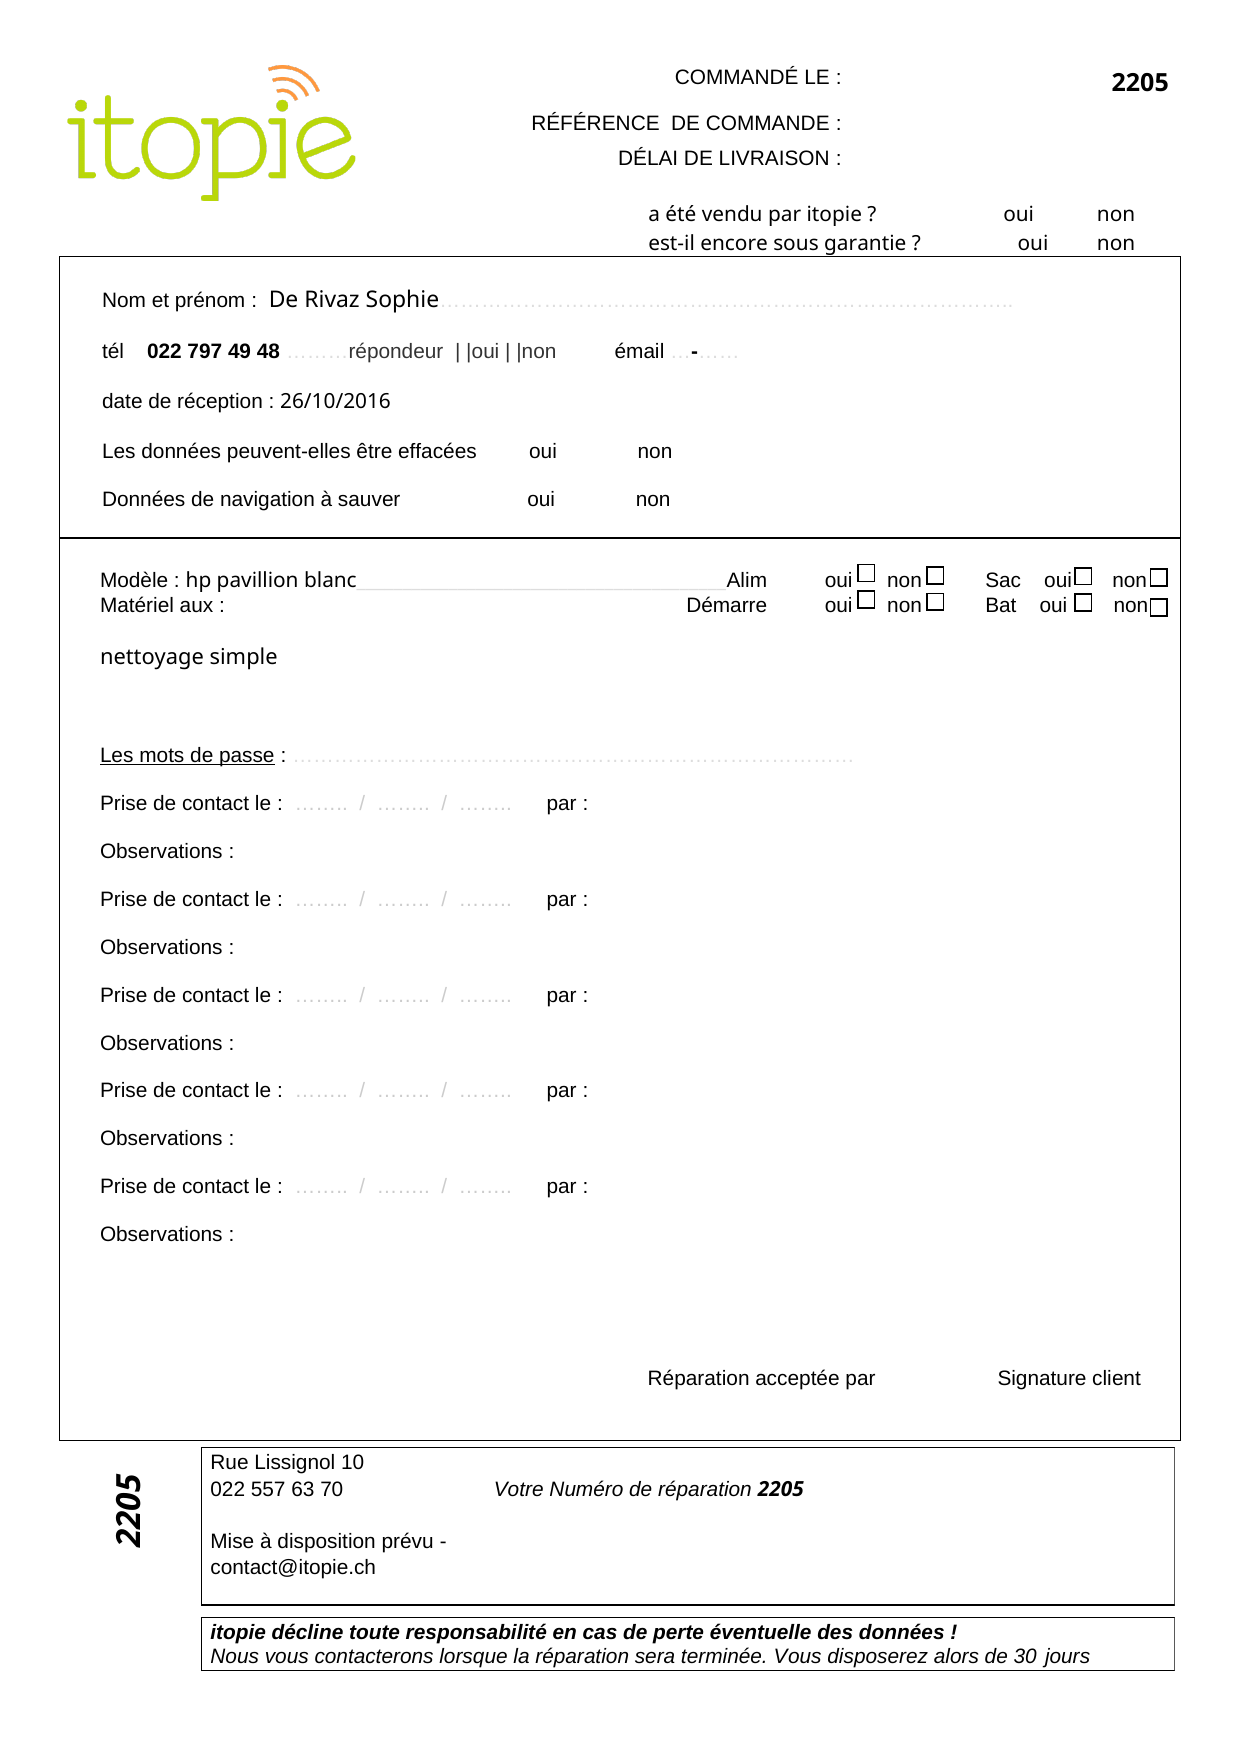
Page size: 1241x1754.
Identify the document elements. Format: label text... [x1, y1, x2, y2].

text Prise de contact le : …….. / …….. / …….. par : [60, 1171, 1180, 1198]
table_header COMMANDÉ LE : [490, 59, 847, 104]
text Prise de contact le : …….. / …….. / …….. par : [60, 788, 1180, 815]
text Observations : [60, 1123, 1180, 1150]
table_cell RÉFÉRENCE DE COMMANDE : [490, 105, 847, 140]
text Prise de contact le : …….. / …….. / …….. par : [60, 883, 1180, 911]
text est-il encore sous garantie ? oui non [59, 228, 1181, 256]
text Les données peuvent-elles être effacées oui non [60, 436, 1180, 463]
text Observations : [60, 836, 1180, 863]
text Observations : [60, 1027, 1180, 1054]
text Nom et prénom : De Rivaz Sophie……………………………………………………………………….. [60, 280, 1180, 314]
text Modèle : hp pavillion blanc Alim oui non Sac oui non [879, 562, 925, 590]
table_cell DÉLAI DE LIVRAISON : [490, 140, 847, 175]
text date de réception : 26/10/2016 [60, 383, 1180, 415]
text Réparation acceptée par Signature client [60, 1363, 1180, 1390]
text Prise de contact le : …….. / …….. / …….. par : [60, 1075, 1180, 1102]
table_header 2205 [847, 59, 1180, 104]
table_header 2205 [59, 1441, 195, 1677]
text Matériel aux : Démarre oui non Bat oui non [60, 590, 1180, 617]
table_cell itopie décline toute responsabilité en cas de perte éventuelle des données ! Nous vous contacterons lorsque la réparation sera terminée. Vous disposerez alors de 30 jours [195, 1611, 1180, 1677]
text Observations : [60, 931, 1180, 958]
table_header Rue Lissignol 10 022 557 63 70 Votre Numéro de réparation 2205 Mise à disposition prévu - contact@itopie.ch [195, 1441, 1180, 1611]
text a été vendu par itopie ? oui non [59, 199, 1181, 228]
picture [67, 65, 356, 201]
text Modèle : hp pavillion blanc Alim oui non Sac oui non [948, 562, 1180, 590]
text Observations : [60, 1219, 1180, 1246]
text Prise de contact le : …….. / …….. / …….. par : [60, 979, 1180, 1006]
text Données de navigation à sauver oui non [60, 484, 1180, 511]
table_cell [847, 105, 1180, 140]
text nettoyage simple [60, 638, 1180, 671]
text tél 022 797 49 48 ………répondeur | |oui | |non émail …-…… [60, 335, 1180, 362]
text Modèle : hp pavillion blanc Alim oui non Sac oui non [60, 562, 856, 590]
table_cell [847, 140, 1180, 175]
text Les mots de passe : ……………………………………………………………………… [60, 740, 1180, 767]
